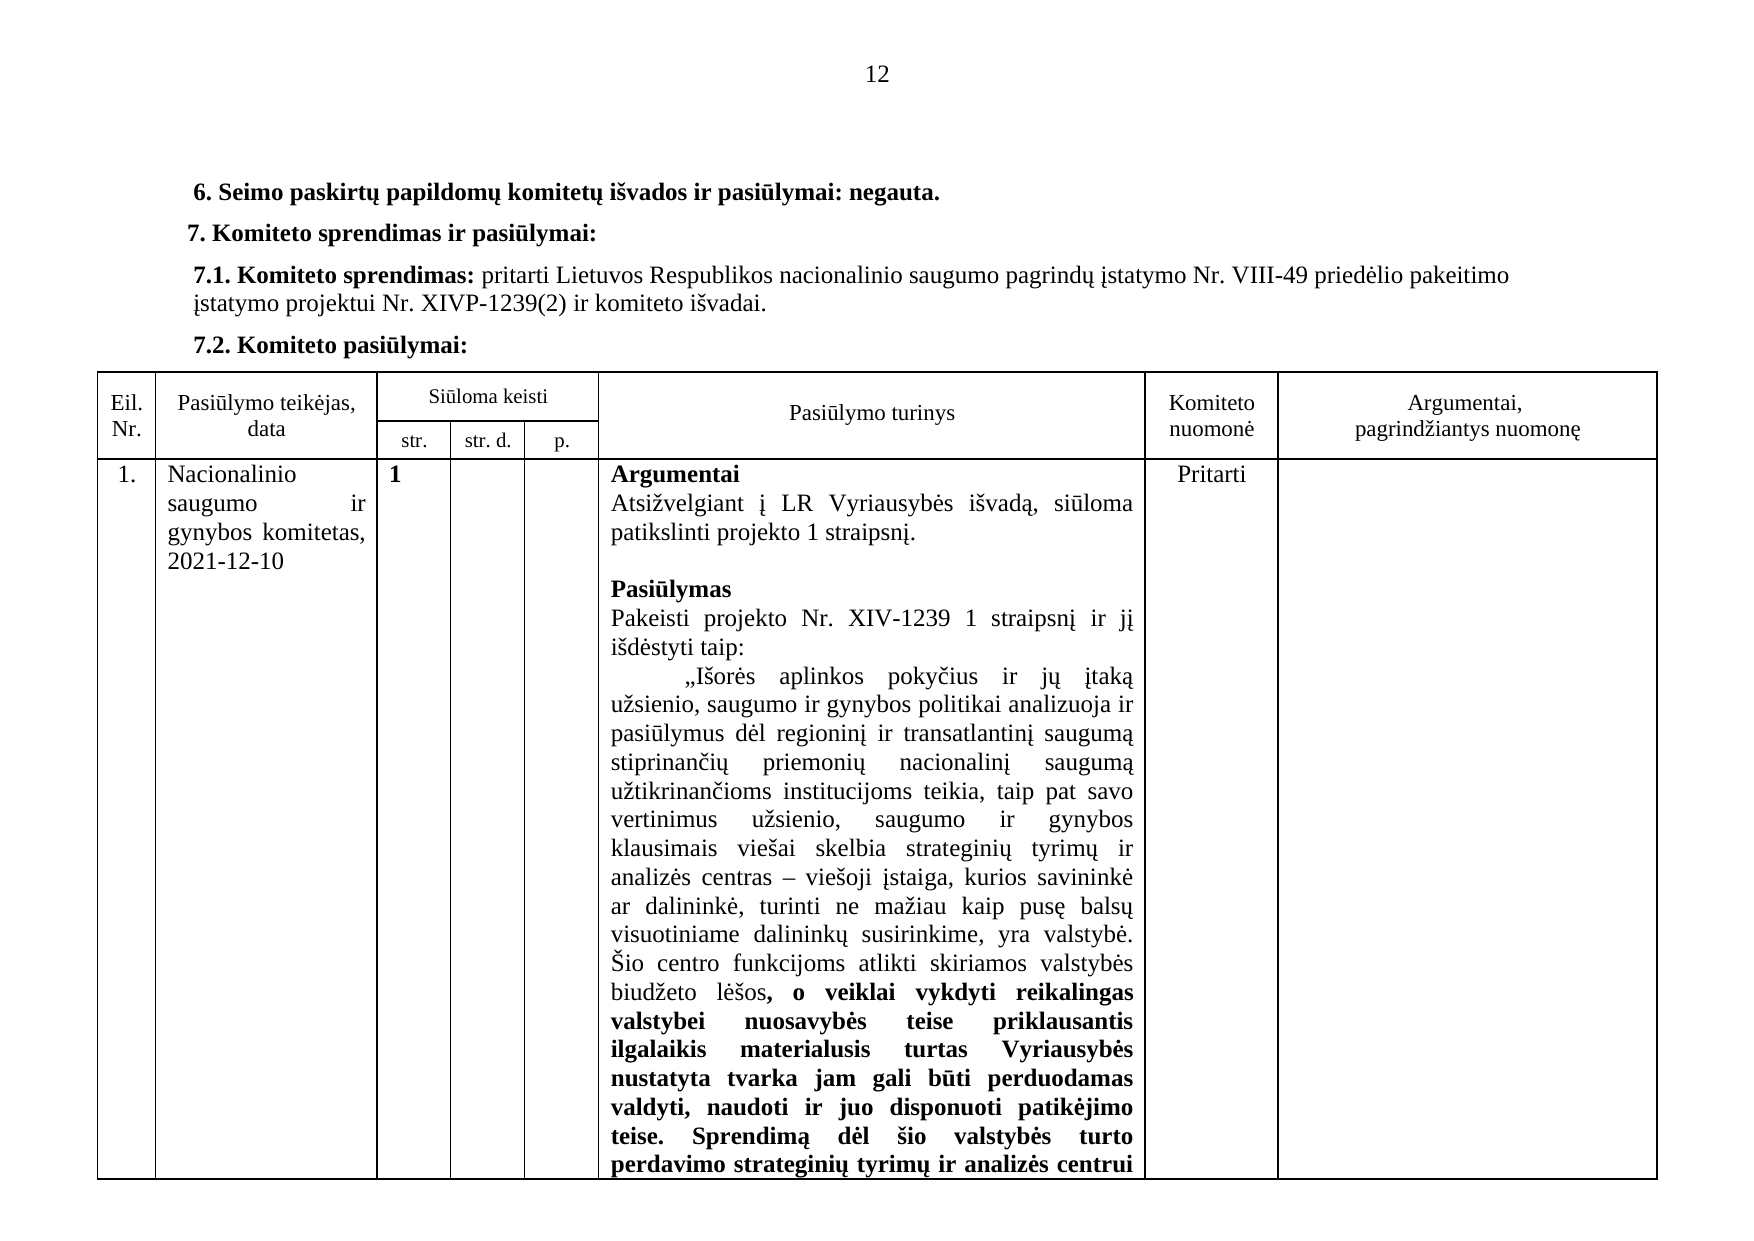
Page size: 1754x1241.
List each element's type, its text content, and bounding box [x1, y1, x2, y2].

table_header Siūloma keisti [378, 373, 598, 420]
table_header Eil. Nr. [98, 373, 155, 458]
subtitle įstatymo projektui Nr. XIVP-1239(2) ir komiteto išvadai. [118, 288, 1636, 317]
table_header Pasiūlymo turinys [599, 373, 1144, 458]
table_header Argumentai, pagrindžiantys nuomonę [1279, 373, 1656, 458]
text 6. Seimo paskirtų papildomų komitetų išvados ir pasiūlymai: negauta. [118, 177, 1636, 206]
table_cell [1279, 460, 1656, 1178]
table_cell str. d. [451, 422, 524, 458]
subtitle 7.2. Komiteto pasiūlymai: [118, 330, 1636, 358]
table_cell [525, 460, 598, 1178]
subtitle 7.1. Komiteto sprendimas: pritarti Lietuvos Respublikos nacionalinio saugumo pagrindų įstatymo Nr. VIII-49 priedėlio pakeitimo [118, 260, 1636, 288]
table_cell Pritarti [1146, 460, 1277, 1178]
table_cell Nacionalinio saugumo ir gynybos komitetas, 2021-12-10 [156, 460, 376, 1178]
table_cell p. [525, 422, 598, 458]
table_header Komiteto nuomonė [1146, 373, 1277, 458]
table_cell [451, 460, 524, 1178]
table_cell str. [378, 422, 450, 458]
subtitle 7. Komiteto sprendimas ir pasiūlymai: [118, 218, 1636, 247]
table_cell Argumentai Atsižvelgiant į LR Vyriausybės išvadą, siūloma patikslinti projekto 1 straipsnį. Pasiūlymas Pakeisti projekto Nr. XIV-1239 1 straipsnį ir jį išdėstyti taip: „Išorės aplinkos pokyčius ir jų įtaką užsienio, saugumo ir gynybos politikai analizuoja ir pasiūlymus dėl regioninį ir transatlantinį saugumą stiprinančių priemonių nacionalinį saugumą užtikrinančioms institucijoms teikia, taip pat savo vertinimus užsienio, saugumo ir gynybos klausimais viešai skelbia strateginių tyrimų ir analizės centras – viešoji įstaiga, kurios savininkė ar dalininkė, turinti ne mažiau kaip pusę balsų visuotiniame dalininkų susirinkime, yra valstybė. Šio centro funkcijoms atlikti skiriamos valstybės biudžeto lėšos, o veiklai vykdyti reikalingas valstybei nuosavybės teise priklausantis ilgalaikis materialusis turtas Vyriausybės nustatyta tvarka jam gali būti perduodamas valdyti, naudoti ir juo disponuoti patikėjimo teise. Sprendimą dėl šio valstybės turto perdavimo strateginių tyrimų ir analizės centrui [599, 460, 1144, 1178]
table_cell 1. [98, 460, 155, 1178]
table_header Pasiūlymo teikėjas, data [156, 373, 376, 458]
table_cell 1 [378, 460, 450, 1178]
